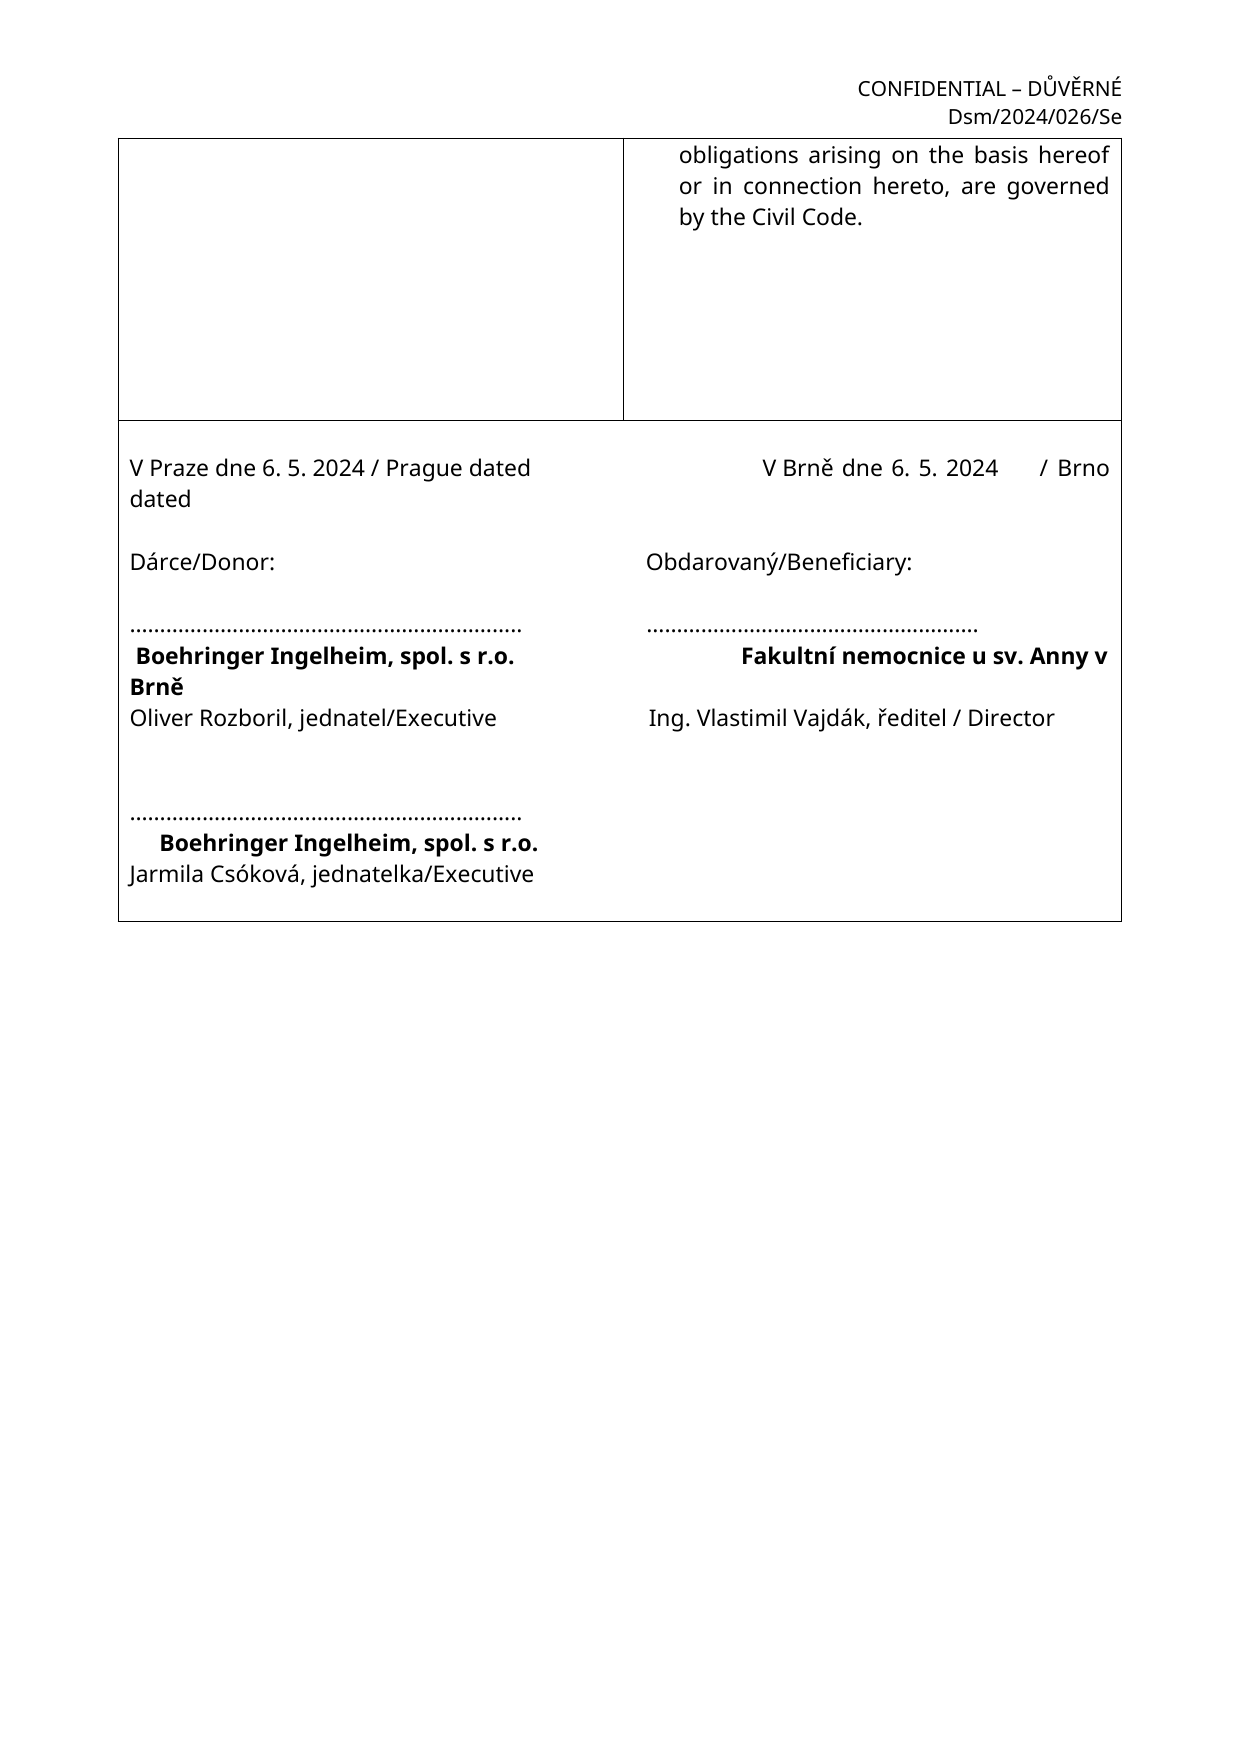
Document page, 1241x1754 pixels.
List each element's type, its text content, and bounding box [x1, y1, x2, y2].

table_header obligations arising on the basis hereof or in connection hereto, are governed by the Civil Code. [624, 139, 1121, 420]
table_cell V Praze dne 6. 5. 2024 / Prague dated V Brně dne 6. 5. 2024 / Brno dated Dárce/Donor: Obdarovaný/Beneficiary: ……………………………………………………….. ………………………………………………. Boehringer Ingelheim, spol. s r.o. Fakultní nemocnice u sv. Anny v Brně Oliver Rozboril, jednatel/Executive Ing. Vlastimil Vajdák, ředitel / Director ……………………………………………………….. Boehringer Ingelheim, spol. s r.o. Jarmila Csóková, jednatelka/Executive [119, 421, 1121, 921]
